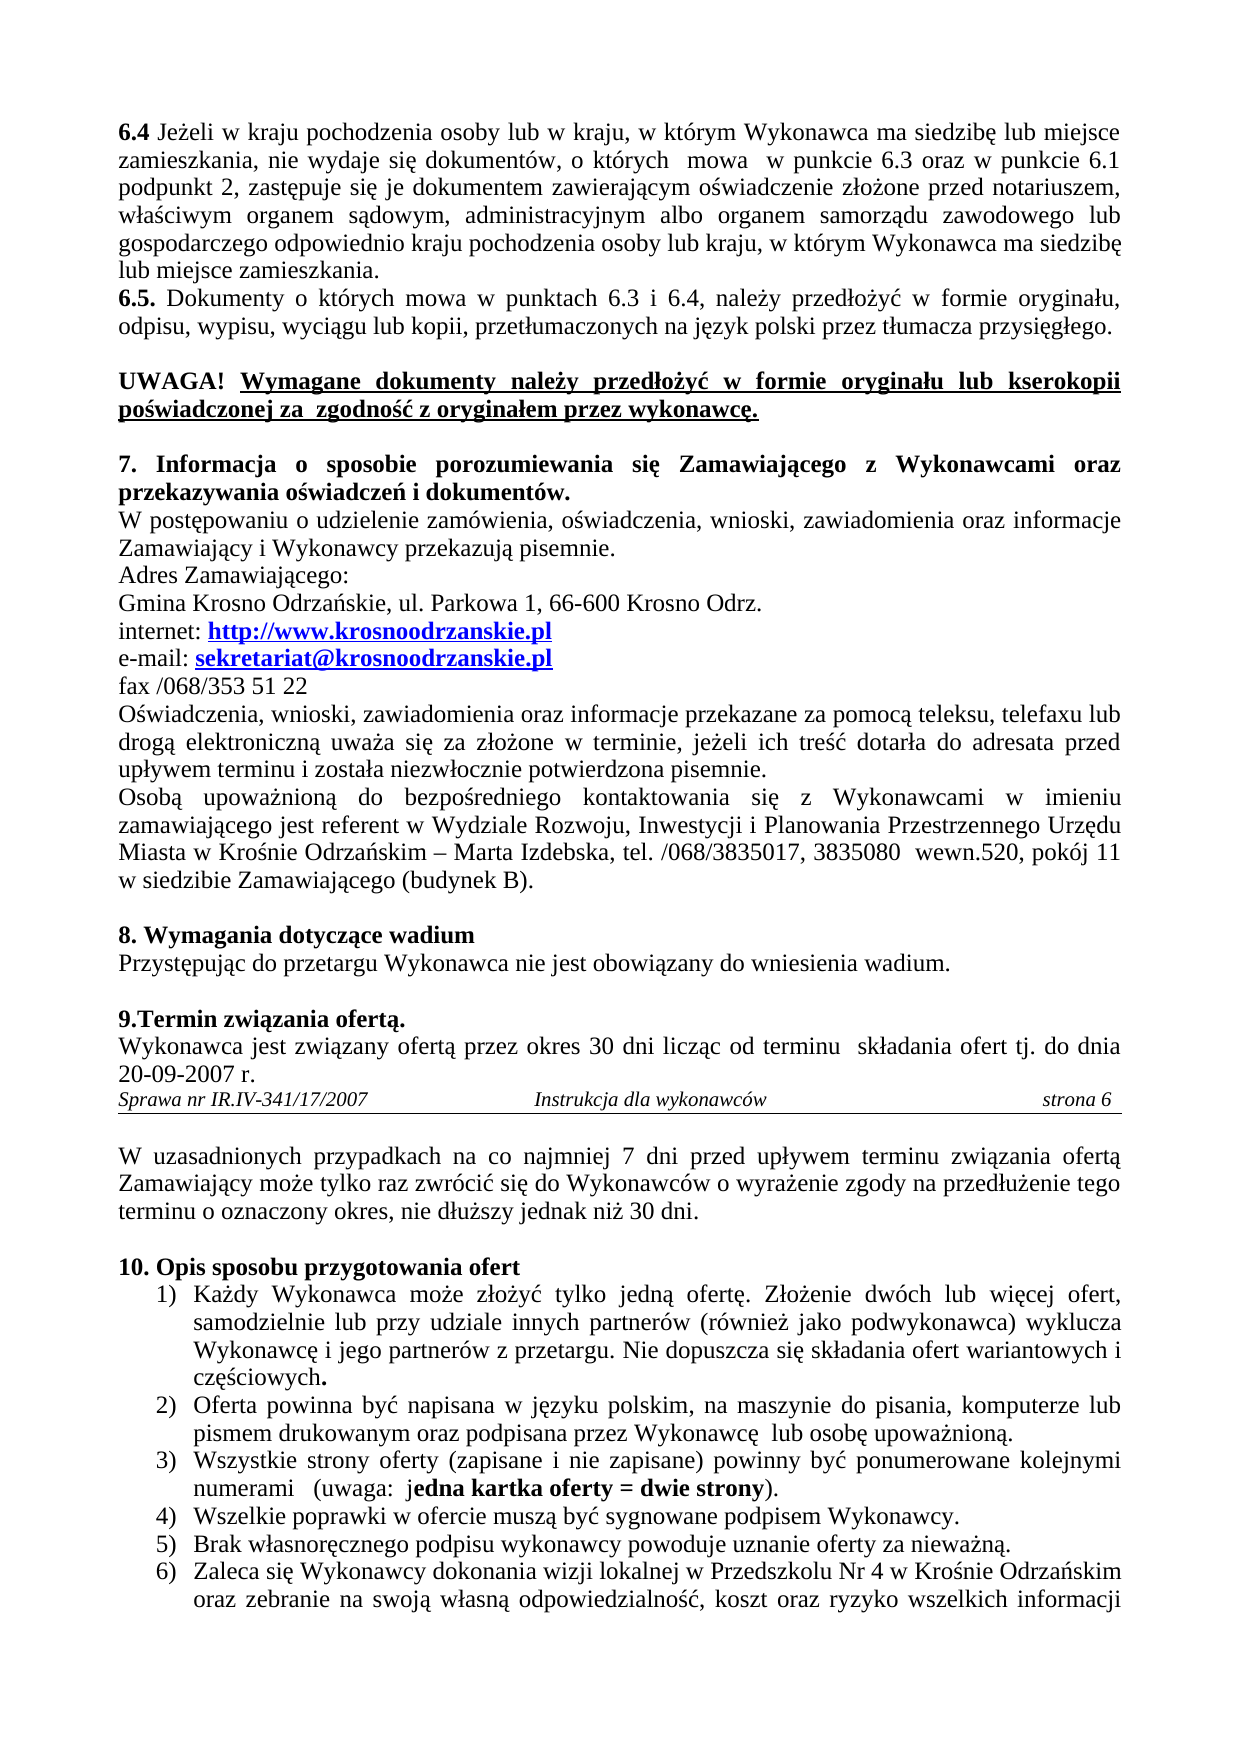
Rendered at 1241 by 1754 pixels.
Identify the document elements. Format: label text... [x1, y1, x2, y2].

text Gmina Krosno Odrzańskie, ul. Parkowa 1, 66-600 Krosno Odrz. [118, 589, 1122, 617]
text Wykonawca jest związany ofertą przez okres 30 dni licząc od terminu składania ofert tj. do dnia 20-09-2007 r. [118, 1032, 1122, 1088]
text 6.4 Jeżeli w kraju pochodzenia osoby lub w kraju, w którym Wykonawca ma siedzibę lub miejsce zamieszkania, nie wydaje się dokumentów, o których mowa w punkcie 6.3 oraz w punkcie 6.1 podpunkt 2, zastępuje się je dokumentem zawierającym oświadczenie złożone przed notariuszem, właściwym organem sądowym, administracyjnym albo organem samorządu zawodowego lub gospodarczego odpowiednio kraju pochodzenia osoby lub kraju, w którym Wykonawca ma siedzibę lub miejsce zamieszkania. [118, 118, 1122, 284]
list Każdy Wykonawca może złożyć tylko jedną ofertę. Złożenie dwóch lub więcej ofert, samodzielnie lub przy udziale innych partnerów (również jako podwykonawca) wyklucza Wykonawcę i jego partnerów z przetargu. Nie dopuszcza się składania ofert wariantowych i częściowych. [156, 1280, 1122, 1391]
text Osobą upoważnioną do bezpośredniego kontaktowania się z Wykonawcami w imieniu zamawiającego jest referent w Wydziale Rozwoju, Inwestycji i Planowania Przestrzennego Urzędu Miasta w Krośnie Odrzańskim – Marta Izdebska, tel. /068/3835017, 3835080 wewn.520, pokój 11 w siedzibie Zamawiającego (budynek B). [118, 783, 1122, 894]
text Oświadczenia, wnioski, zawiadomienia oraz informacje przekazane za pomocą teleksu, telefaxu lub drogą elektroniczną uważa się za złożone w terminie, jeżeli ich treść dotarła do adresata przed upływem terminu i została niezwłocznie potwierdzona pisemnie. [118, 700, 1122, 783]
text fax /068/353 51 22 [118, 672, 1122, 700]
text W postępowaniu o udzielenie zamówienia, oświadczenia, wnioski, zawiadomienia oraz informacje Zamawiający i Wykonawcy przekazują pisemnie. [118, 506, 1122, 561]
list Wszystkie strony oferty (zapisane i nie zapisane) powinny być ponumerowane kolejnymi numerami (uwaga: jedna kartka oferty = dwie strony). [156, 1447, 1122, 1502]
list Oferta powinna być napisana w języku polskim, na maszynie do pisania, komputerze lub pismem drukowanym oraz podpisana przez Wykonawcę lub osobę upoważnioną. [156, 1391, 1122, 1447]
text 8. Wymagania dotyczące wadium [118, 922, 1122, 949]
text 6.5. Dokumenty o których mowa w punktach 6.3 i 6.4, należy przedłożyć w formie oryginału, odpisu, wypisu, wyciągu lub kopii, przetłumaczonych na język polski przez tłumacza przysięgłego. [118, 284, 1122, 340]
list Zaleca się Wykonawcy dokonania wizji lokalnej w Przedszkolu Nr 4 w Krośnie Odrzańskim oraz zebranie na swoją własną odpowiedzialność, koszt oraz ryzyko wszelkich informacji [156, 1557, 1122, 1613]
text 7. Informacja o sposobie porozumiewania się Zamawiającego z Wykonawcami oraz przekazywania oświadczeń i dokumentów. [118, 451, 1122, 506]
text 10. Opis sposobu przygotowania ofert [118, 1253, 1122, 1280]
text Przystępując do przetargu Wykonawca nie jest obowiązany do wniesienia wadium. [118, 949, 1122, 977]
list Brak własnoręcznego podpisu wykonawcy powoduje uznanie oferty za nieważną. [156, 1530, 1122, 1557]
text 9.Termin związania ofertą. [118, 1005, 1122, 1032]
list Wszelkie poprawki w ofercie muszą być sygnowane podpisem Wykonawcy. [156, 1502, 1122, 1530]
subtitle Sprawa nr IR.IV-341/17/2007 Instrukcja dla wykonawców strona 6 [118, 1088, 1122, 1113]
text e-mail: sekretariat@krosnoodrzanskie.pl [118, 644, 1122, 672]
text Adres Zamawiającego: [118, 561, 1122, 589]
text internet: http://www.krosnoodrzanskie.pl [118, 617, 1122, 644]
text UWAGA! Wymagane dokumenty należy przedłożyć w formie oryginału lub kserokopii poświadczonej za zgodność z oryginałem przez wykonawcę. [118, 367, 1122, 423]
text W uzasadnionych przypadkach na co najmniej 7 dni przed upływem terminu związania ofertą Zamawiający może tylko raz zwrócić się do Wykonawców o wyrażenie zgody na przedłużenie tego terminu o oznaczony okres, nie dłuższy jednak niż 30 dni. [118, 1142, 1122, 1225]
